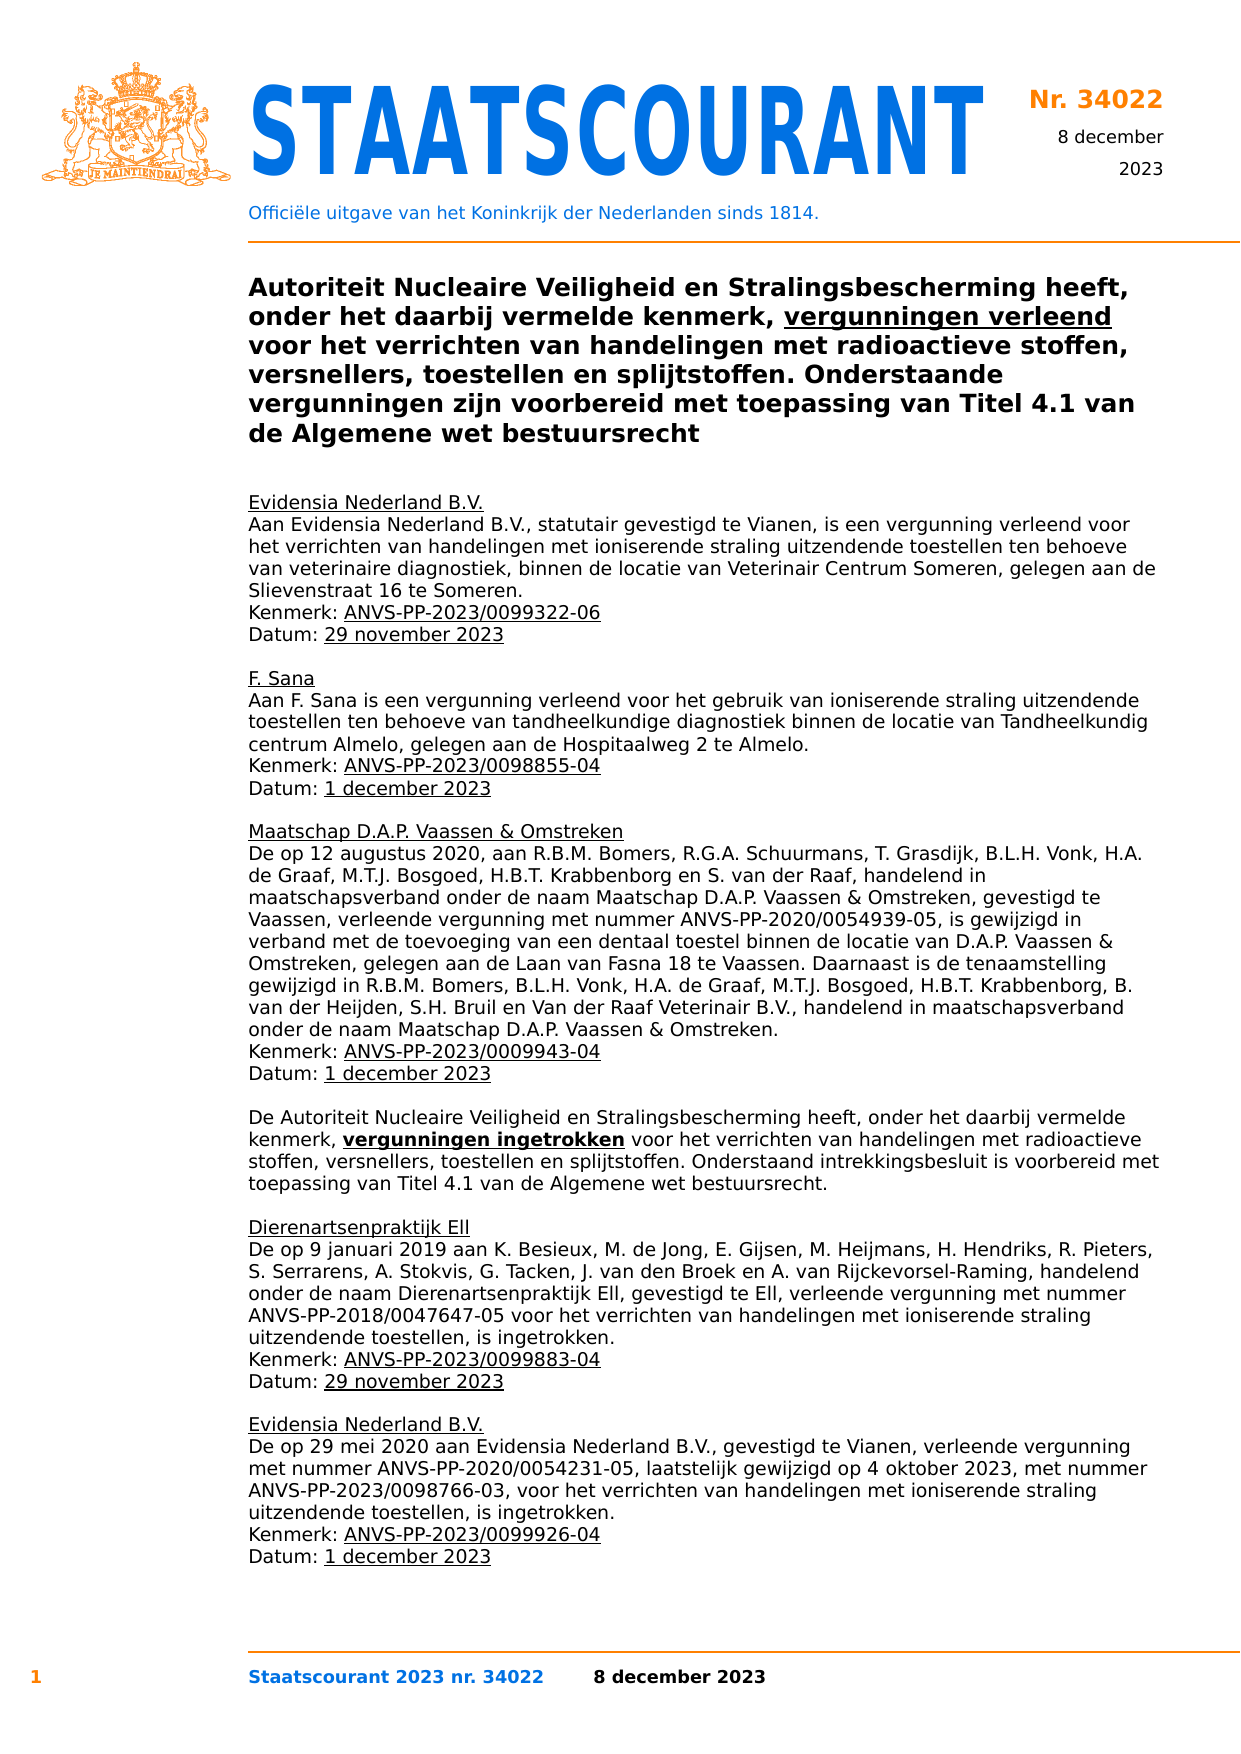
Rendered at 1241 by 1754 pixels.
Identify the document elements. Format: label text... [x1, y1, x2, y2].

table_cell 8 december [998, 121, 1240, 153]
text Aan F. Sana is een vergunning verleend voor het gebruik van ioniserende straling uitzendende toestellen ten behoeve van tandheelkundige diagnostiek binnen de locatie van Tandheelkundig centrum Almelo, gelegen aan de Hospitaalweg 2 te Almelo. [248, 689, 1163, 755]
text Kenmerk: ANVS-PP-2023/0099926-04 [248, 1524, 1163, 1546]
text Kenmerk: ANVS-PP-2023/0009943-04 [248, 1041, 1163, 1063]
table_header [25, 62, 248, 241]
table_cell 2023 [998, 153, 1240, 203]
table_header Nr. 34022 [998, 62, 1240, 121]
picture [41, 62, 231, 186]
subtitle Autoriteit Nucleaire Veiligheid en Stralingsbescherming heeft, onder het daarbij vermelde kenmerk, vergunningen verleend voor het verrichten van handelingen met radioactieve stoffen, versnellers, toestellen en splijtstoffen. Onderstaande vergunningen zijn voorbereid met toepassing van Titel 4.1 van de Algemene wet bestuursrecht [248, 273, 1163, 448]
text Datum: 29 november 2023 [248, 624, 1163, 646]
text Maatschap D.A.P. Vaassen & Omstreken [248, 821, 1163, 843]
text Datum: 29 november 2023 [248, 1371, 1163, 1392]
text Kenmerk: ANVS-PP-2023/0099883-04 [248, 1348, 1163, 1371]
text Datum: 1 december 2023 [248, 1546, 1163, 1568]
text De op 12 augustus 2020, aan R.B.M. Bomers, R.G.A. Schuurmans, T. Grasdijk, B.L.H. Vonk, H.A. de Graaf, M.T.J. Bosgoed, H.B.T. Krabbenborg en S. van der Raaf, handelend in maatschapsverband onder de naam Maatschap D.A.P. Vaassen & Omstreken, gevestigd te Vaassen, verleende vergunning met nummer ANVS-PP-2020/0054939-05, is gewijzigd in verband met de toevoeging van een dentaal toestel binnen de locatie van D.A.P. Vaassen & Omstreken, gelegen aan de Laan van Fasna 18 te Vaassen. Daarnaast is de tenaamstelling gewijzigd in R.B.M. Bomers, B.L.H. Vonk, H.A. de Graaf, M.T.J. Bosgoed, H.B.T. Krabbenborg, B. van der Heijden, S.H. Bruil en Van der Raaf Veterinair B.V., handelend in maatschapsverband onder de naam Maatschap D.A.P. Vaassen & Omstreken. [248, 843, 1163, 1041]
text Datum: 1 december 2023 [248, 777, 1163, 799]
text De op 29 mei 2020 aan Evidensia Nederland B.V., gevestigd te Vianen, verleende vergunning met nummer ANVS-PP-2020/0054231-05, laatstelijk gewijzigd op 4 oktober 2023, met nummer ANVS-PP-2023/0098766-03, voor het verrichten van handelingen met ioniserende straling uitzendende toestellen, is ingetrokken. [248, 1436, 1163, 1524]
table_header STAATSCOURANT [248, 62, 998, 203]
text Datum: 1 december 2023 [248, 1063, 1163, 1085]
text Kenmerk: ANVS-PP-2023/0099322-06 [248, 602, 1163, 624]
text De op 9 januari 2019 aan K. Besieux, M. de Jong, E. Gijsen, M. Heijmans, H. Hendriks, R. Pieters, S. Serrarens, A. Stokvis, G. Tacken, J. van den Broek en A. van Rijckevorsel-Raming, handelend onder de naam Dierenartsenpraktijk Ell, gevestigd te Ell, verleende vergunning met nummer ANVS-PP-2018/0047647-05 voor het verrichten van handelingen met ioniserende straling uitzendende toestellen, is ingetrokken. [248, 1239, 1163, 1348]
text De Autoriteit Nucleaire Veiligheid en Stralingsbescherming heeft, onder het daarbij vermelde kenmerk, vergunningen ingetrokken voor het verrichten van handelingen met radioactieve stoffen, versnellers, toestellen en splijtstoffen. Onderstaand intrekkingsbesluit is voorbereid met toepassing van Titel 4.1 van de Algemene wet bestuursrecht. [248, 1107, 1163, 1195]
text Aan Evidensia Nederland B.V., statutair gevestigd te Vianen, is een vergunning verleend voor het verrichten van handelingen met ioniserende straling uitzendende toestellen ten behoeve van veterinaire diagnostiek, binnen de locatie van Veterinair Centrum Someren, gelegen aan de Slievenstraat 16 te Someren. [248, 514, 1163, 602]
text F. Sana [248, 667, 1163, 689]
text Evidensia Nederland B.V. [248, 1414, 1163, 1436]
text Dierenartsenpraktijk Ell [248, 1217, 1163, 1239]
table_cell Officiële uitgave van het Koninkrijk der Nederlanden sinds 1814. [248, 203, 1240, 241]
text Evidensia Nederland B.V. [248, 492, 1163, 514]
text Kenmerk: ANVS-PP-2023/0098855-04 [248, 755, 1163, 777]
